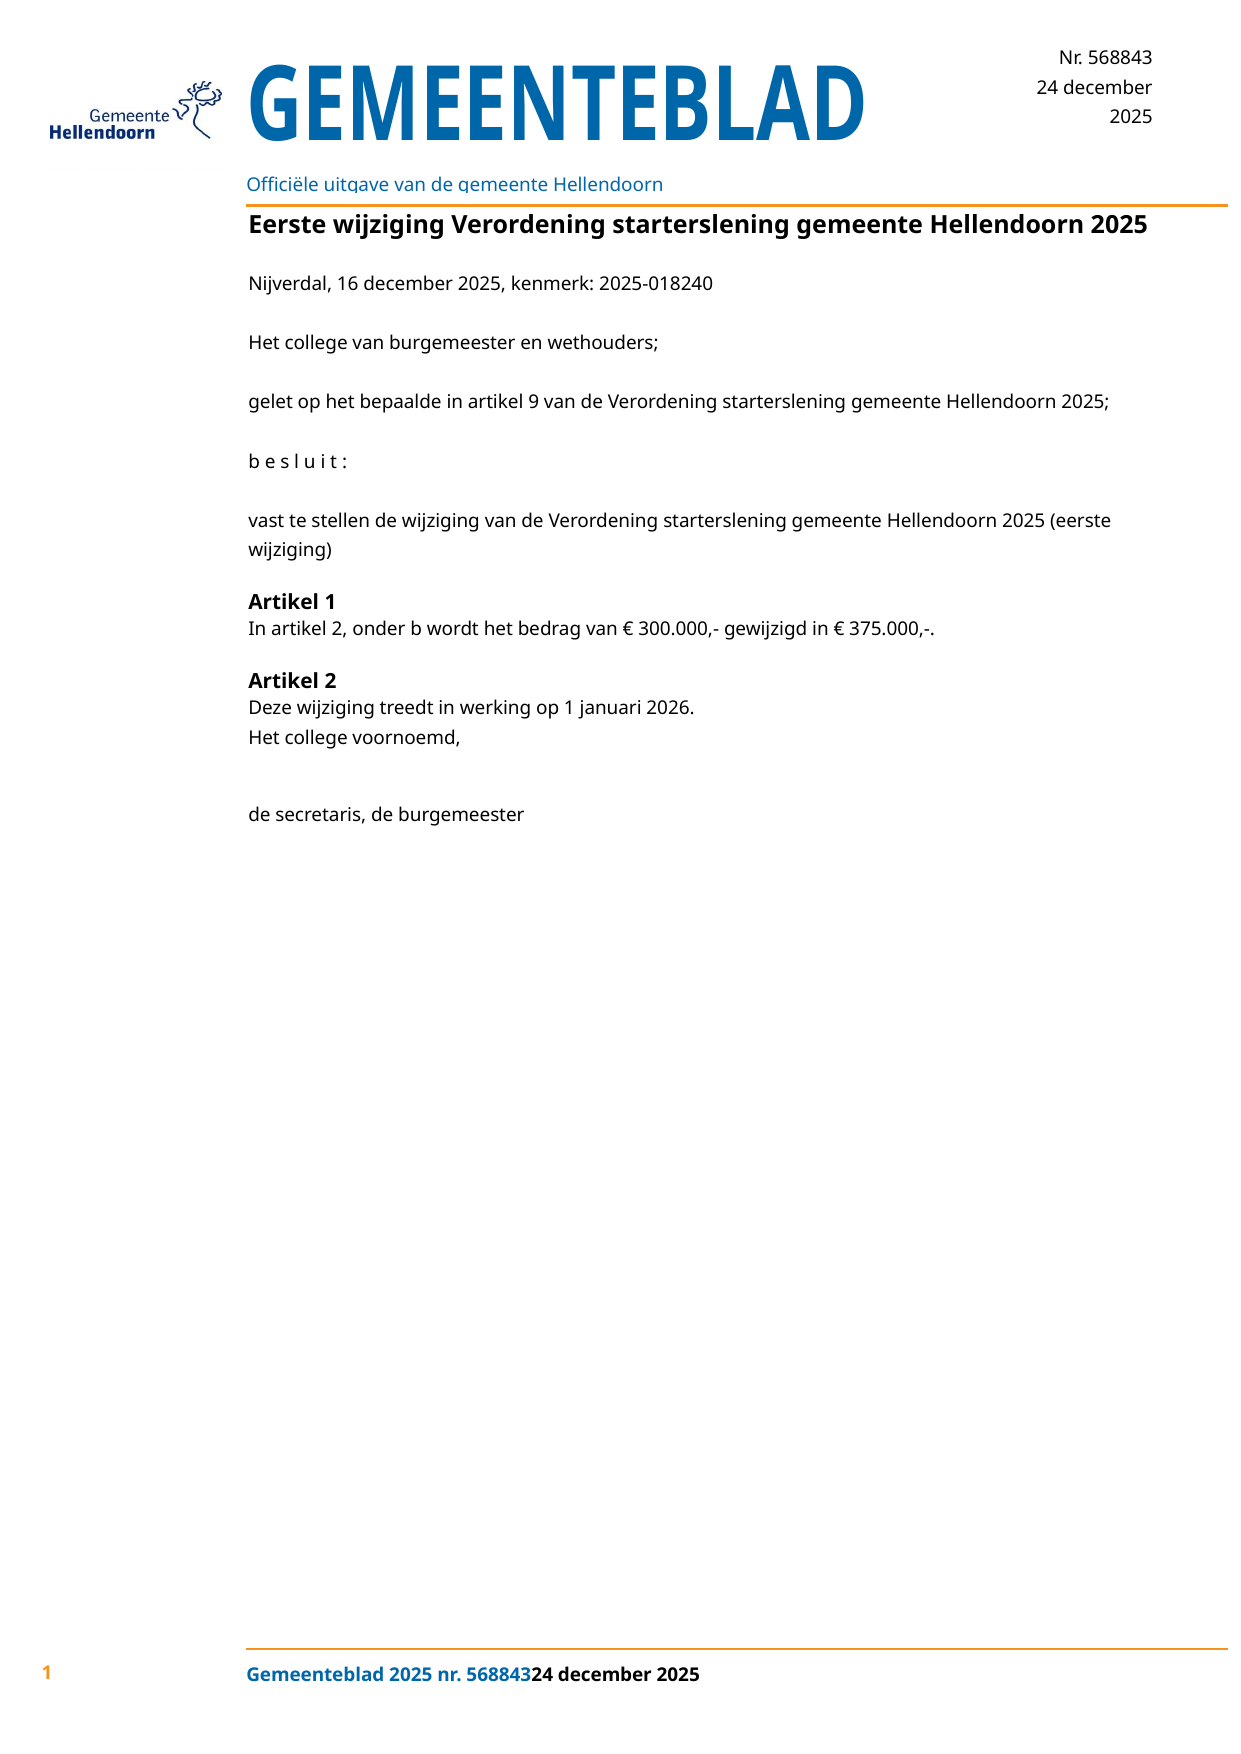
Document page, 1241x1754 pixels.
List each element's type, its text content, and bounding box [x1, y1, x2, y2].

picture [41, 47, 231, 172]
text Het college voornoemd, [248, 724, 1152, 749]
text Nijverdal, 16 december 2025, kenmerk: 2025-018240 [248, 270, 1152, 296]
text Artikel 2 [248, 666, 1152, 694]
text de secretaris, de burgemeester [248, 801, 1152, 827]
text Eerste wijziging Verordening starterslening gemeente Hellendoorn 2025 [248, 207, 1152, 241]
text b e s l u i t : [248, 448, 1152, 473]
text Deze wijziging treedt in werking op 1 januari 2026. [248, 694, 1152, 720]
text Artikel 1 [248, 587, 1152, 615]
text vast te stellen de wijziging van de Verordening starterslening gemeente Hellendoorn 2025 (eerste wijziging) [248, 507, 1152, 562]
text In artikel 2, onder b wordt het bedrag van € 300.000,- gewijzigd in € 375.000,-. [248, 615, 1152, 641]
text Het college van burgemeester en wethouders; [248, 329, 1152, 355]
text gelet op het bepaalde in artikel 9 van de Verordening starterslening gemeente Hellendoorn 2025; [248, 389, 1152, 414]
